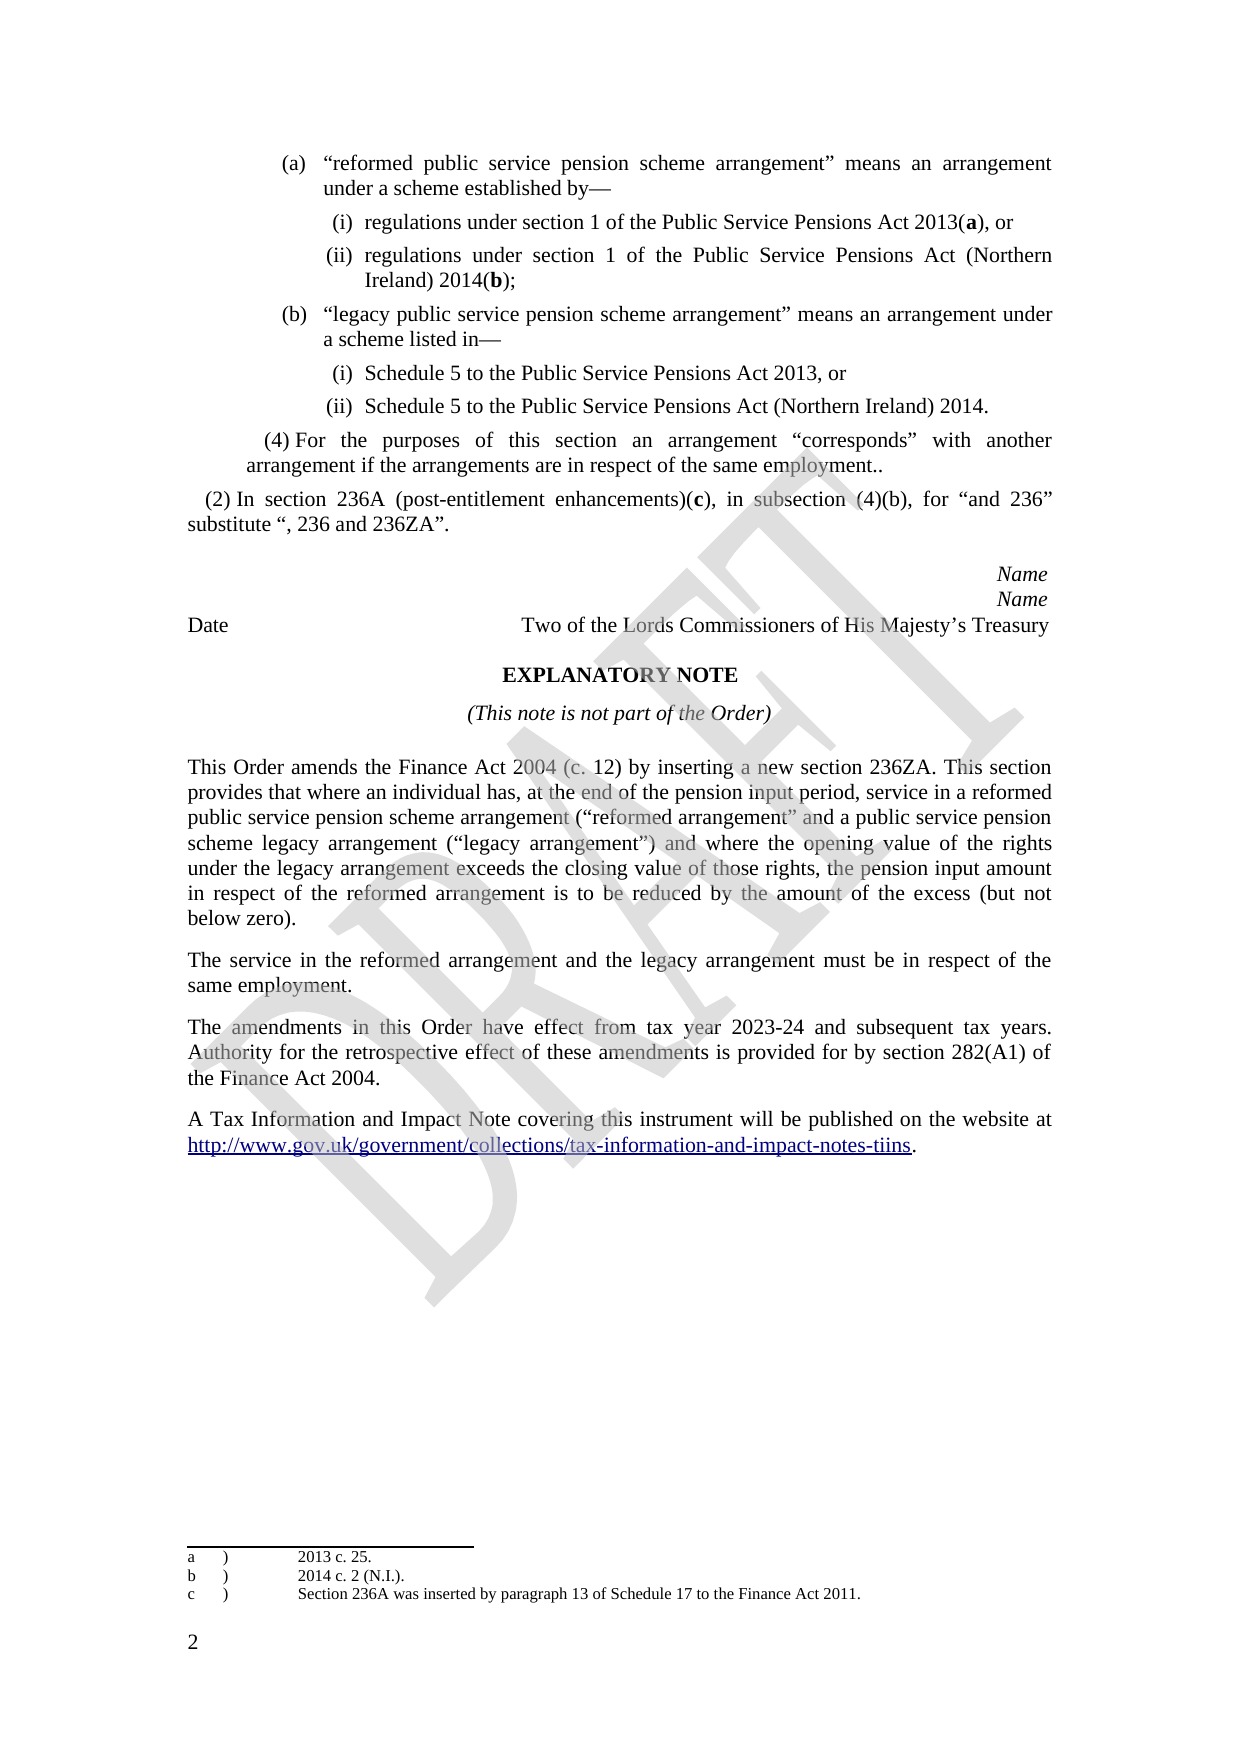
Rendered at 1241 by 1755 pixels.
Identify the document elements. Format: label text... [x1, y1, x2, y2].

text A Tax Information and Impact Note covering this instrument will be published on the website at http://www.gov.uk/government/collections/tax-information-and-impact-notes-tiins. [578, 1106, 1053, 1157]
text (This note is not part of the Order) [700, 699, 781, 725]
text This Order amends the Finance Act 2004 (c. 12) by inserting a new section 236ZA. This section provides that where an individual has, at the end of the pension input period, service in a reformed public service pension scheme arrangement (“reformed arrangement” and a public service pension scheme legacy arrangement (“legacy arrangement”) and where the opening value of the rights under the legacy arrangement exceeds the closing value of those rights, the pension input amount in respect of the reformed arrangement is to be reduced by the amount of the excess (but not below zero). [543, 771, 676, 904]
text (This note is not part of the Order) [791, 699, 955, 725]
list In section 236A (post-entitlement enhancements)(), in subsection (4)(b), for “and 236” substitute “, 236 and 236ZA”. [187, 486, 767, 536]
text Date Two of the Lords Commissioners of His Majesty’s Treasury [881, 612, 1053, 637]
text EXPLANATORY NOTE [663, 662, 917, 687]
text (a) “reformed public service pension scheme arrangement” means an arrangement under a scheme established by— [282, 150, 1053, 200]
text [187, 586, 667, 612]
text (ii) Schedule 5 to the Public Service Pensions Act (Northern Ireland) 2014. [187, 393, 1053, 418]
text [677, 597, 714, 612]
text EXPLANATORY NOTE [931, 662, 1053, 687]
text A Tax Information and Impact Note covering this instrument will be published on the website at http://www.gov.uk/government/collections/tax-information-and-impact-notes-tiins. [187, 1106, 310, 1153]
text (b) “legacy public service pension scheme arrangement” means an arrangement under a scheme listed in— [282, 301, 1053, 351]
text A Tax Information and Impact Note covering this instrument will be published on the website at http://www.gov.uk/government/collections/tax-information-and-impact-notes-tiins. [478, 1106, 572, 1153]
text (This note is not part of the Order) [187, 699, 670, 725]
text The service in the reformed arrangement and the legacy arrangement must be in respect of the same employment. [419, 947, 511, 997]
text The service in the reformed arrangement and the legacy arrangement must be in respect of the same employment. [664, 947, 1053, 997]
text (i) regulations under section 1 of the Public Service Pensions Act 2013(), or [187, 209, 1053, 234]
text Name [830, 561, 1053, 586]
text A Tax Information and Impact Note covering this instrument will be published on the website at http://www.gov.uk/government/collections/tax-information-and-impact-notes-tiins. [302, 1106, 476, 1153]
text [707, 586, 750, 612]
text Date Two of the Lords Commissioners of His Majesty’s Treasury [652, 612, 867, 637]
text ) 2013 c. 25. [187, 1547, 1053, 1566]
text The amendments in this Order have effect from tax year 2023-24 and subsequent tax years. Authority for the retrospective effect of these amendments is provided for by section 282(A1) of the Finance Act 2004. [501, 1014, 1053, 1090]
text [726, 561, 816, 586]
text The service in the reformed arrangement and the legacy arrangement must be in respect of the same employment. [532, 947, 680, 997]
list ) Section 236A was inserted by paragraph 13 of Schedule 17 to the Finance Act 2011. [187, 1585, 1053, 1603]
text Name [855, 586, 1053, 612]
text ) 2014 c. 2 (N.I.). [187, 1566, 1053, 1585]
text Date Two of the Lords Commissioners of His Majesty’s Treasury [187, 612, 641, 637]
text [187, 561, 724, 586]
text This Order amends the Finance Act 2004 (c. 12) by inserting a new section 236ZA. This section provides that where an individual has, at the end of the pension input period, service in a reformed public service pension scheme arrangement (“reformed arrangement” and a public service pension scheme legacy arrangement (“legacy arrangement”) and where the opening value of the rights under the legacy arrangement exceeds the closing value of those rights, the pension input amount in respect of the reformed arrangement is to be reduced by the amount of the excess (but not below zero). [567, 754, 1053, 930]
text (This note is not part of the Order) [968, 699, 1053, 725]
text This Order amends the Finance Act 2004 (c. 12) by inserting a new section 236ZA. This section provides that where an individual has, at the end of the pension input period, service in a reformed public service pension scheme arrangement (“reformed arrangement” and a public service pension scheme legacy arrangement (“legacy arrangement”) and where the opening value of the rights under the legacy arrangement exceeds the closing value of those rights, the pension input amount in respect of the reformed arrangement is to be reduced by the amount of the excess (but not below zero). [187, 754, 634, 930]
text The amendments in this Order have effect from tax year 2023-24 and subsequent tax years. Authority for the retrospective effect of these amendments is provided for by section 282(A1) of the Finance Act 2004. [385, 1014, 523, 1090]
text The service in the reformed arrangement and the legacy arrangement must be in respect of the same employment. [187, 947, 430, 997]
text EXPLANATORY NOTE [187, 662, 650, 687]
text [743, 586, 842, 612]
text The amendments in this Order have effect from tax year 2023-24 and subsequent tax years. Authority for the retrospective effect of these amendments is provided for by section 282(A1) of the Finance Act 2004. [242, 1014, 425, 1090]
text (4) For the purposes of this section an arrangement “corresponds” with another arrangement if the arrangements are in respect of the same employment.. [246, 427, 1053, 477]
text (i) Schedule 5 to the Public Service Pensions Act 2013, or [187, 360, 1053, 385]
text (ii) regulations under section 1 of the Public Service Pensions Act (Northern Ireland) 2014(); [187, 242, 1053, 293]
list In section 236A (post-entitlement enhancements)(), in subsection (4)(b), for “and 236” substitute “, 236 and 236ZA”. [778, 486, 1053, 536]
